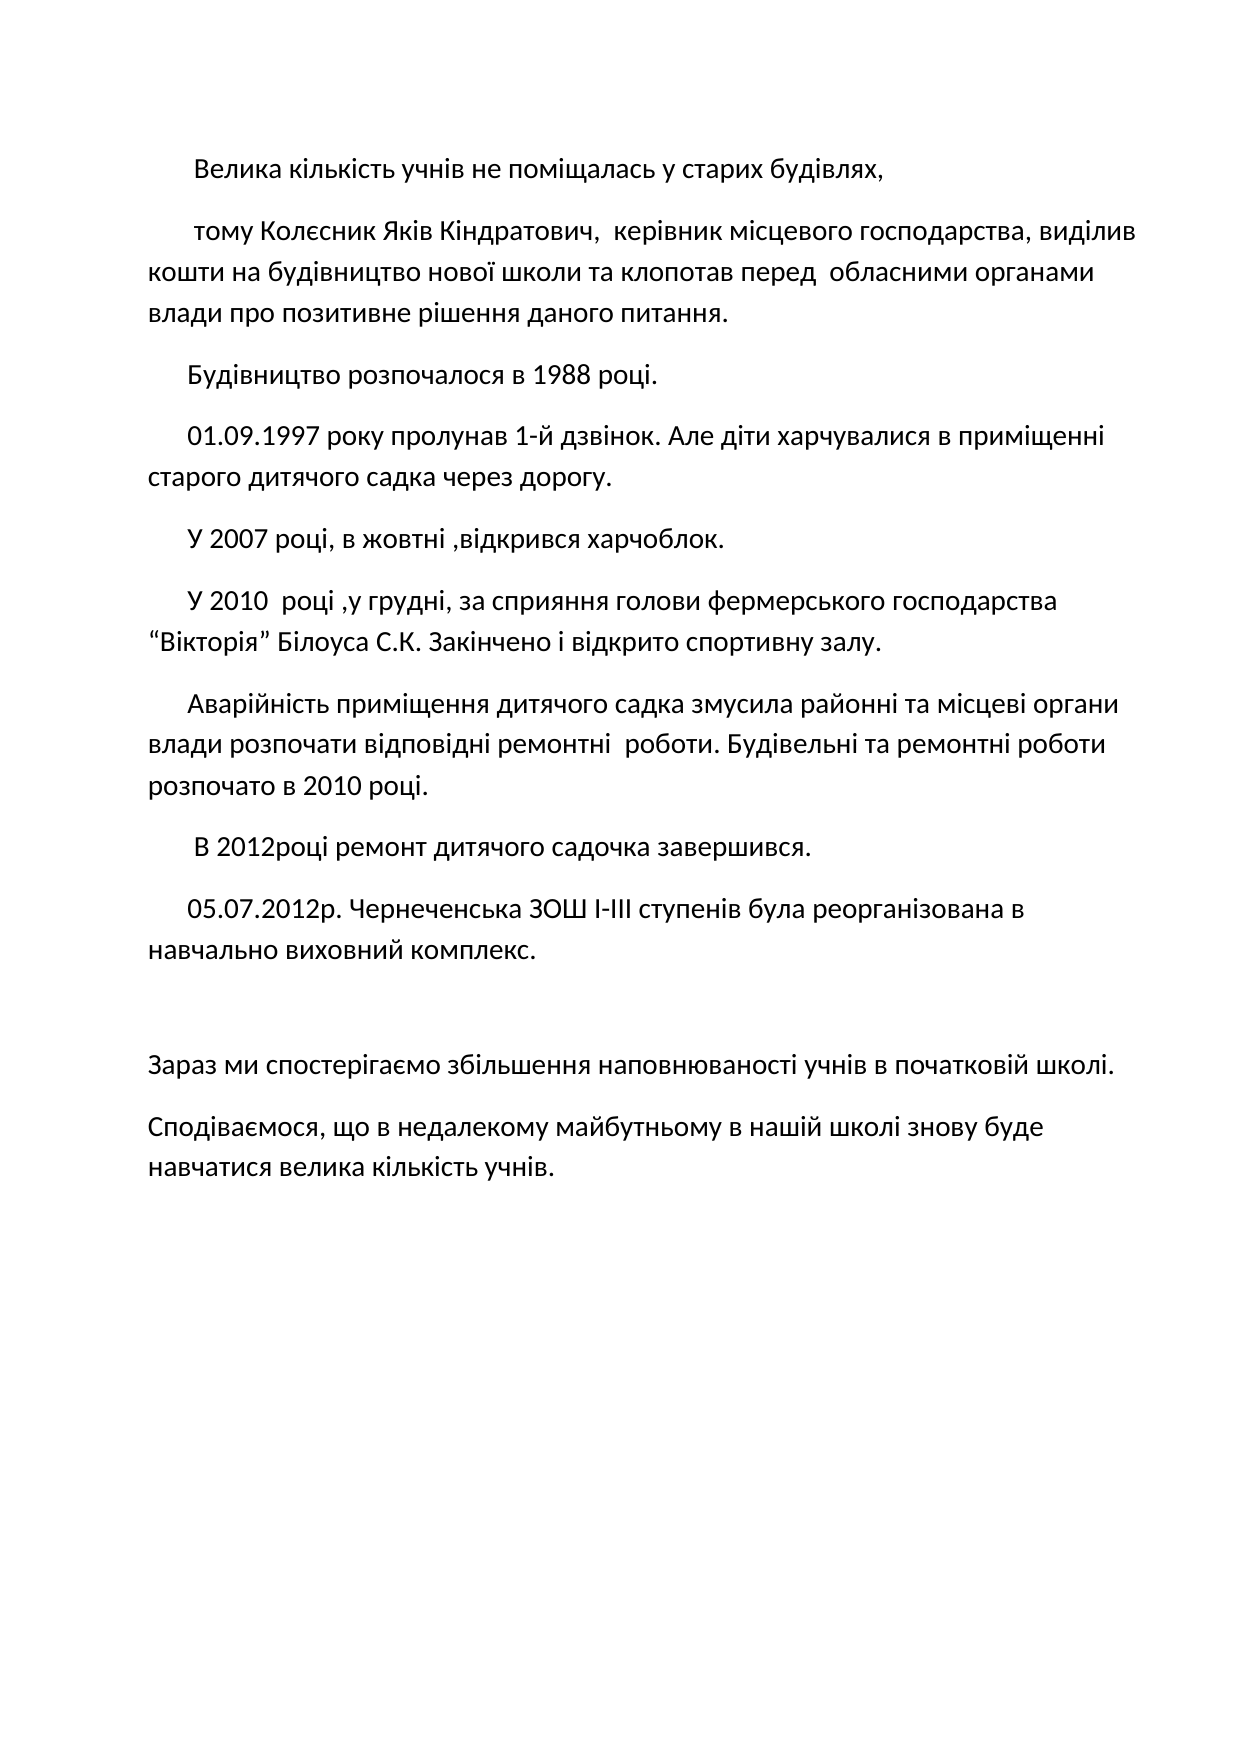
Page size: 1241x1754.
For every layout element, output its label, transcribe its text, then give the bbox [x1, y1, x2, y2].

text В 2012році ремонт дитячого садочка завершився. [148, 828, 1152, 864]
text тому Колєсник Яків Кіндратович, керівник місцевого господарства, виділив кошти на будівництво нової школи та клопотав перед обласними органами влади про позитивне рішення даного питання. [148, 212, 1152, 329]
text У 2007 році, в жовтні ,відкрився харчоблок. [148, 520, 1152, 556]
text Аварійність приміщення дитячого садка змусила районні та місцеві органи влади розпочати відповідні ремонтні роботи. Будівельні та ремонтні роботи розпочато в 2010 році. [148, 685, 1152, 802]
text 01.09.1997 року пролунав 1-й дзвінок. Але діти харчувалися в приміщенні старого дитячого садка через дорогу. [148, 417, 1152, 494]
text Будівництво розпочалося в 1988 році. [148, 356, 1152, 391]
text 05.07.2012р. Чернеченська ЗОШ І-ІІІ ступенів була реорганізована в навчально виховний комплекс. [148, 890, 1152, 967]
text Зараз ми спостерігаємо збільшення наповнюваності учнів в початковій школі. [148, 1046, 1152, 1081]
text Велика кількість учнів не поміщалась у старих будівлях, [148, 150, 1152, 186]
text Сподіваємося, що в недалекому майбутньому в нашій школі знову буде навчатися велика кількість учнів. [148, 1108, 1152, 1184]
text У 2010 році ,у грудні, за сприяння голови фермерського господарства “Вікторія” Білоуса С.К. Закінчено і відкрито спортивну залу. [148, 582, 1152, 658]
